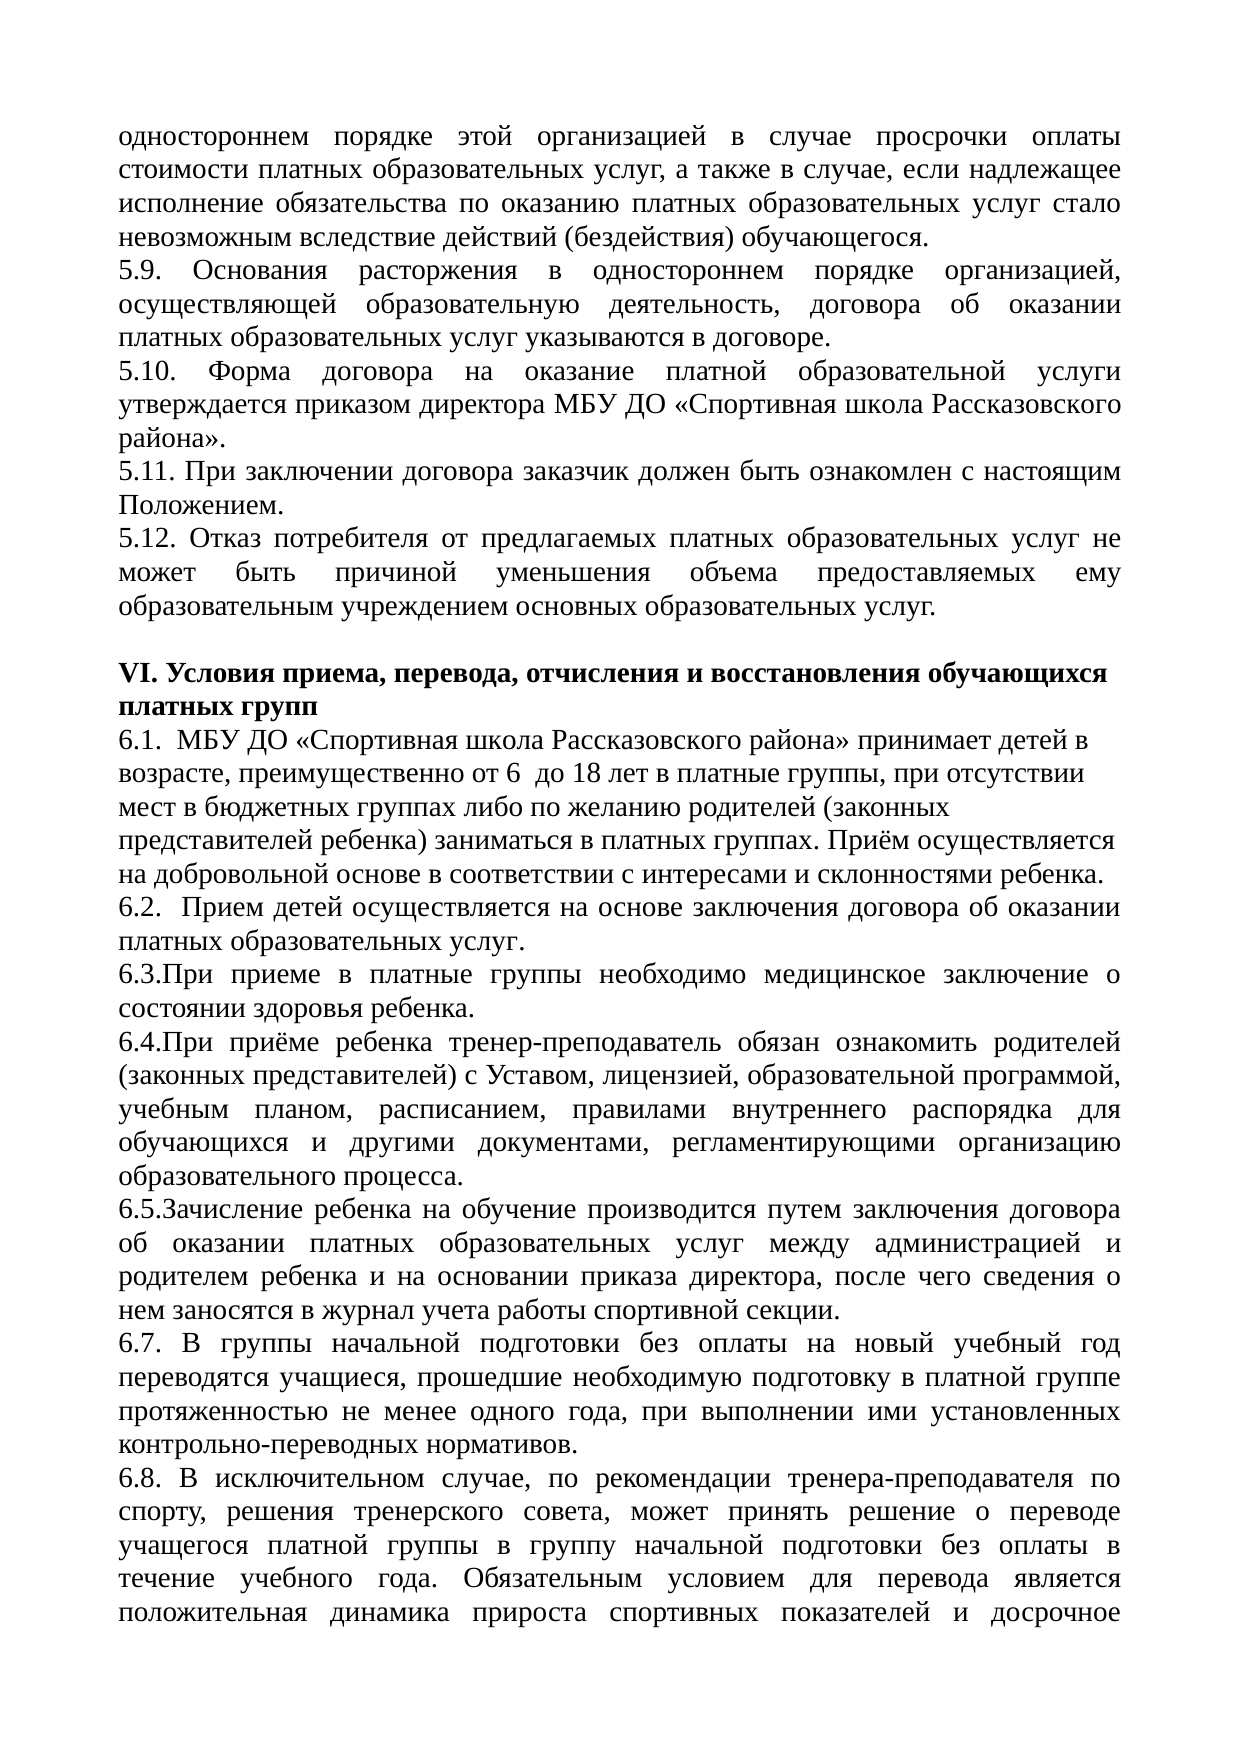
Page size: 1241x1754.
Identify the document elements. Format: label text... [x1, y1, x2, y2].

text 5.12. Отказ потребителя от предлагаемых платных образовательных услуг не может быть причиной уменьшения объема предоставляемых ему образовательным учреждением основных образовательных услуг. [118, 521, 1122, 621]
text 6.8. В исключительном случае, по рекомендации тренера-преподавателя по спорту, решения тренерского совета, может принять решение о переводе учащегося платной группы в группу начальной подготовки без оплаты в течение учебного года. Обязательным условием для перевода является положительная динамика прироста спортивных показателей и досрочное [118, 1460, 1122, 1627]
text VI. Условия приема, перевода, отчисления и восстановления обучающихся платных групп 6.1. МБУ ДО «Спортивная школа Рассказовского района» принимает детей в возрасте, преимущественно от 6 до 18 лет в платные группы, при отсутствии мест в бюджетных группах либо по желанию родителей (законных представителей ребенка) заниматься в платных группах. Приём осуществляется на добровольной основе в соответствии с интересами и склонностями ребенка. [118, 655, 1122, 889]
text 6.2. Прием детей осуществляется на основе заключения договора об оказании платных образовательных услуг. [118, 889, 1122, 957]
text 6.3.При приеме в платные группы необходимо медицинское заключение о состоянии здоровья ребенка. [118, 957, 1122, 1024]
text 5.9. Основания расторжения в одностороннем порядке организацией, осуществляющей образовательную деятельность, договора об оказании платных образовательных услуг указываются в договоре. [118, 252, 1122, 353]
list Зачисление ребенка на обучение производится путем заключения договора об оказании платных образовательных услуг между администрацией и родителем ребенка и на основании приказа директора, после чего сведения о нем заносятся в журнал учета работы спортивной секции. [118, 1191, 1122, 1326]
text одностороннем порядке этой организацией в случае просрочки оплаты стоимости платных образовательных услуг, а также в случае, если надлежащее исполнение обязательства по оказанию платных образовательных услуг стало невозможным вследствие действий (бездействия) обучающегося. [118, 118, 1122, 252]
list При приёме ребенка тренер-преподаватель обязан ознакомить родителей (законных представителей) с Уставом, лицензией, образовательной программой, учебным планом, расписанием, правилами внутреннего распорядка для обучающихся и другими документами, регламентирующими организацию образовательного процесса. [118, 1024, 1122, 1191]
text 5.10. Форма договора на оказание платной образовательной услуги утверждается приказом директора МБУ ДО «Спортивная школа Рассказовского района». [118, 353, 1122, 453]
text 6.7. В группы начальной подготовки без оплаты на новый учебный год переводятся учащиеся, прошедшие необходимую подготовку в платной группе протяженностью не менее одного года, при выполнении ими установленных контрольно-переводных нормативов. [118, 1326, 1122, 1460]
text 5.11. При заключении договора заказчик должен быть ознакомлен с настоящим Положением. [118, 453, 1122, 521]
